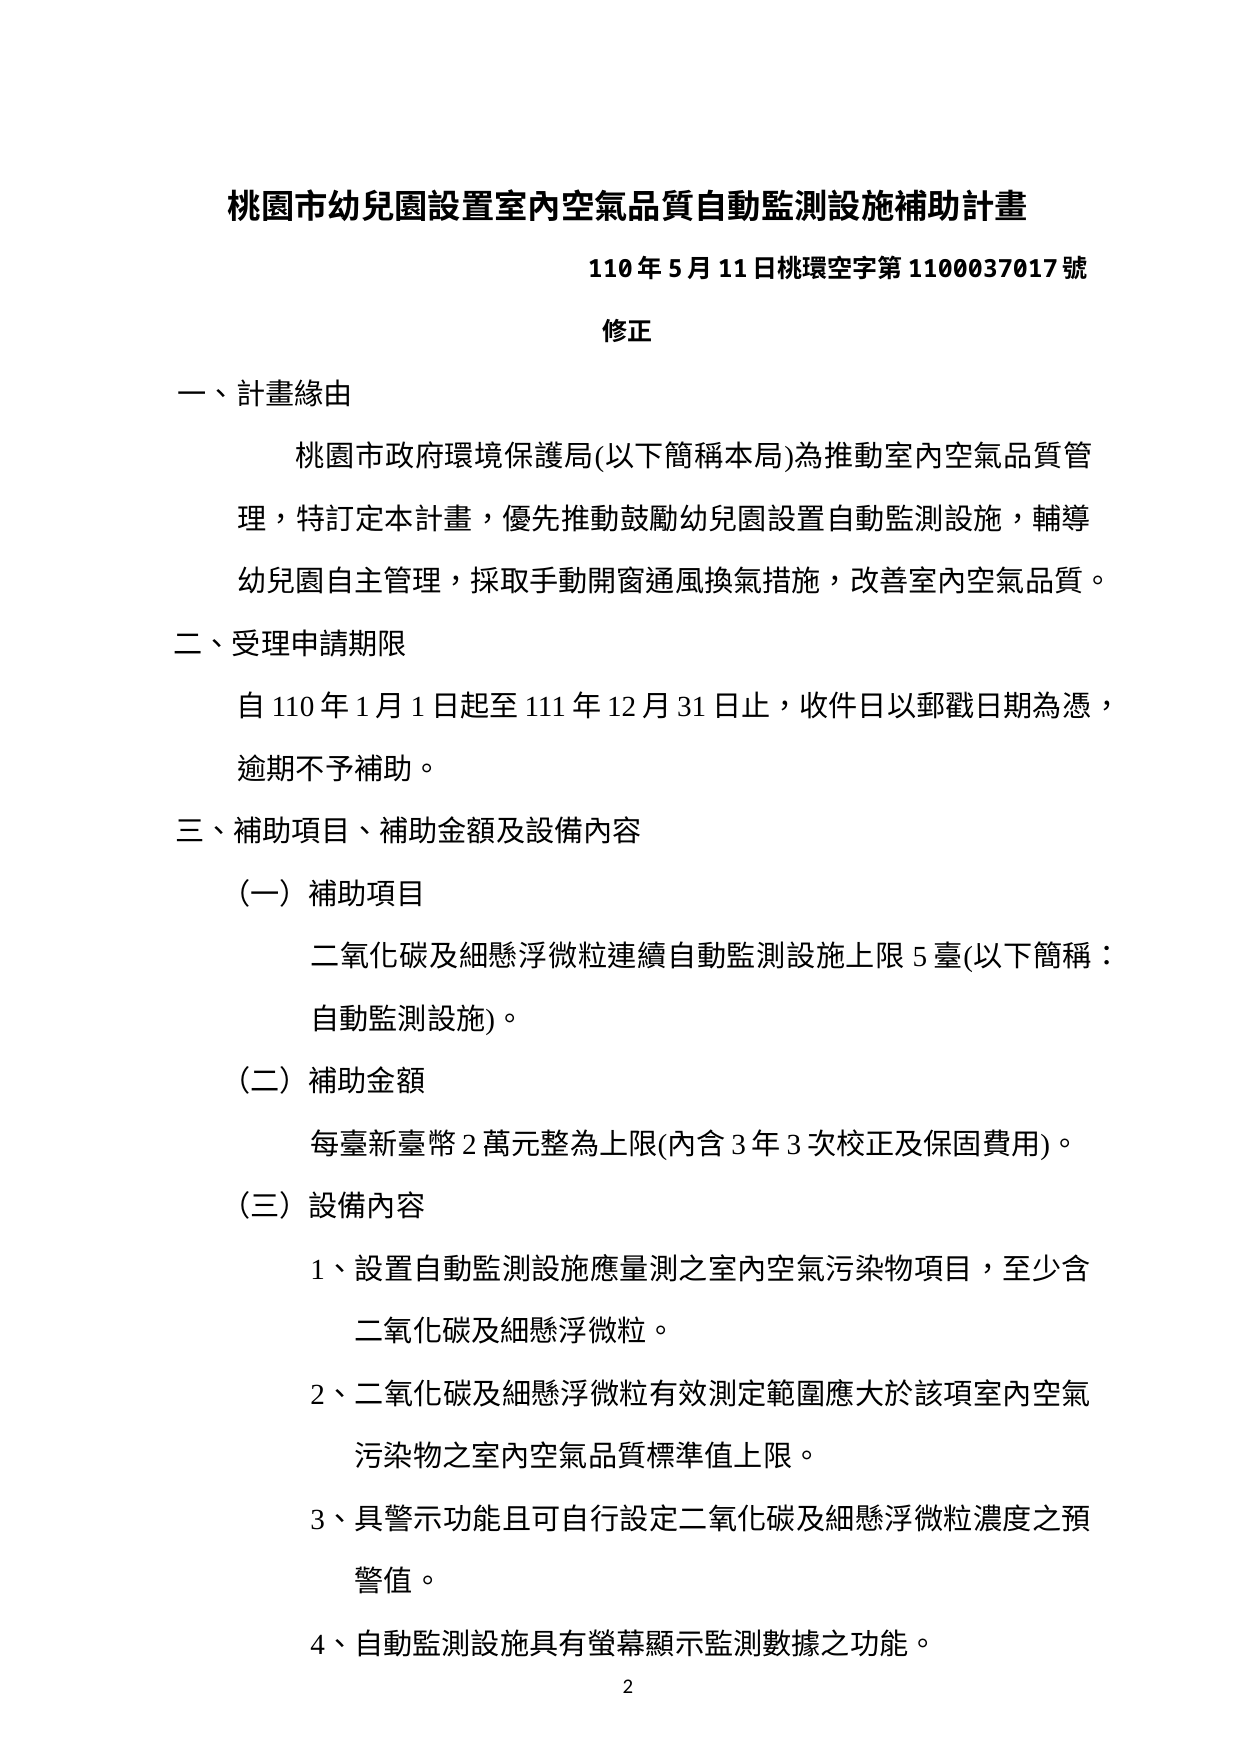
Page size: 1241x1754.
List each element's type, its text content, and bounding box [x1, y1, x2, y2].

text 一、計畫緣由 [177, 350, 1093, 412]
text （二）補助金額 [221, 1037, 1093, 1100]
text 3、具警示功能且可自行設定二氧化碳及細懸浮微粒濃度之預警值。 [310, 1475, 1093, 1600]
text 二、受理申請期限 [173, 600, 1093, 662]
text 2、二氧化碳及細懸浮微粒有效測定範圍應大於該項室內空氣污染物之室內空氣品質標準值上限。 [310, 1350, 1093, 1475]
text （三）設備內容 [221, 1162, 1093, 1225]
text 桃園市幼兒園設置室內空氣品質自動監測設施補助計畫 [162, 162, 1093, 225]
text 自110年1月1日起至111年12月31日止，收件日以郵戳日期為憑，逾期不予補助。 [236, 662, 1093, 787]
text 每臺新臺幣2萬元整為上限(內含3年3次校正及保固費用)。 [237, 1100, 1093, 1162]
text 桃園市政府環境保護局(以下簡稱本局)為推動室內空氣品質管理，特訂定本計畫，優先推動鼓勵幼兒園設置自動監測設施，輔導幼兒園自主管理，採取手動開窗通風換氣措施，改善室內空氣品質。 [237, 412, 1093, 600]
text 4、自動監測設施具有螢幕顯示監測數據之功能。 [310, 1600, 1093, 1662]
text （一）補助項目 [221, 850, 1093, 912]
text 二氧化碳及細懸浮微粒連續自動監測設施上限5臺(以下簡稱：自動監測設施)。 [310, 912, 1093, 1037]
text 110年5月11日桃環空字第1100037017號修正 [162, 225, 1093, 350]
text 1、設置自動監測設施應量測之室內空氣污染物項目，至少含二氧化碳及細懸浮微粒。 [310, 1225, 1093, 1350]
text 三、補助項目、補助金額及設備內容 [175, 787, 1093, 850]
